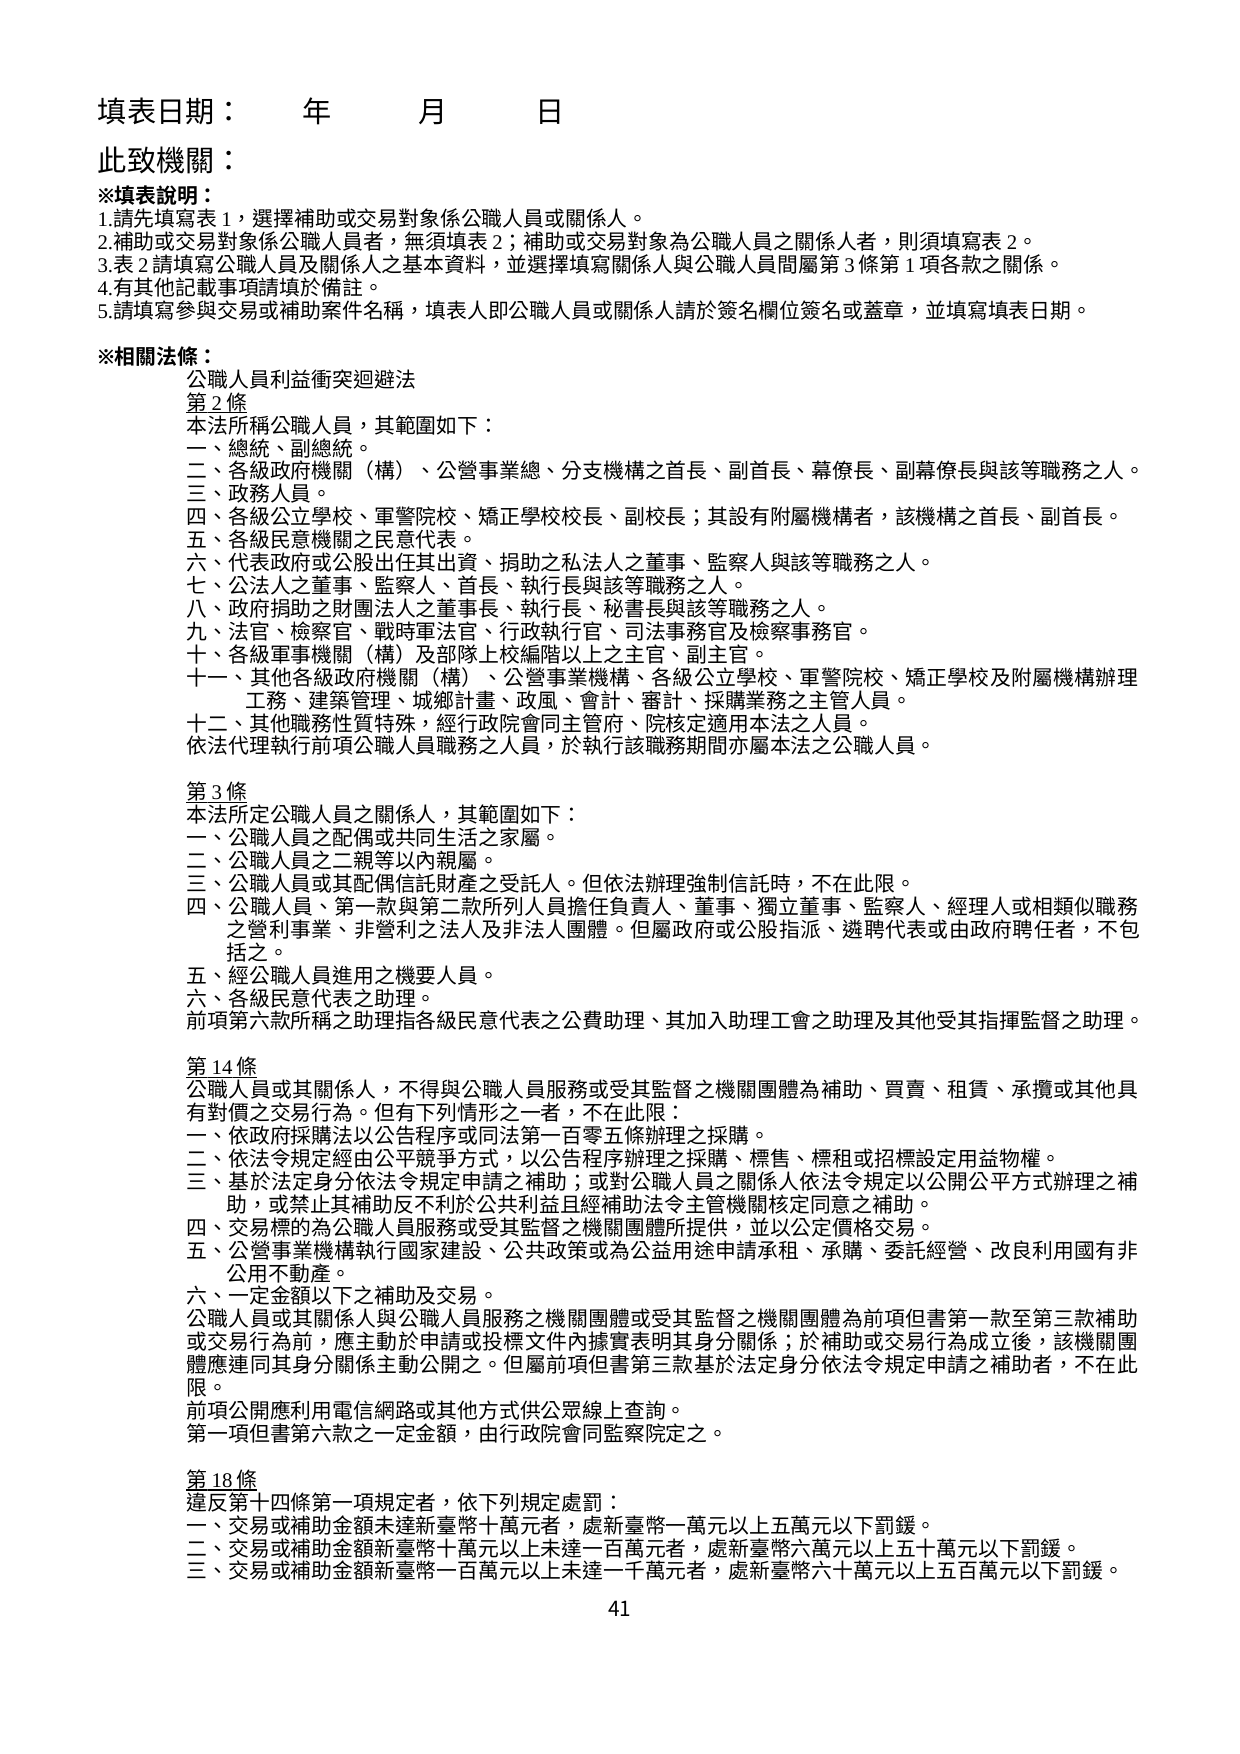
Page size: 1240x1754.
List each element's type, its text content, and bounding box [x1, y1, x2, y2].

text ※相關法條： [91, 346, 1235, 369]
text 一、公職人員之配偶或共同生活之家屬。 [186, 827, 1141, 850]
text 五、各級民意機關之民意代表。 [186, 529, 1141, 552]
text 四、公職人員、第一款與第二款所列人員擔任負責人、董事、獨立董事、監察人、經理人或相類似職務之營利事業、非營利之法人及非法人團體。但屬政府或公股指派、遴聘代表或由政府聘任者，不包括之。 [186, 896, 1141, 965]
text 三、基於法定身分依法令規定申請之補助；或對公職人員之關係人依法令規定以公開公平方式辦理之補助，或禁止其補助反不利於公共利益且經補助法令主管機關核定同意之補助。 [186, 1171, 1141, 1217]
text 第3條 [186, 781, 1141, 804]
text 二、各級政府機關（構）、公營事業總、分支機構之首長、副首長、幕僚長、副幕僚長與該等職務之人。 [186, 461, 1141, 483]
text 公職人員利益衝突迴避法 [186, 369, 1141, 392]
text 5.請填寫參與交易或補助案件名稱，填表人即公職人員或關係人請於簽名欄位簽名或蓋章，並填寫填表日期。 [91, 300, 1130, 323]
text 公職人員或其關係人與公職人員服務之機關團體或受其監督之機關團體為前項但書第一款至第三款補助或交易行為前，應主動於申請或投標文件內據實表明其身分關係；於補助或交易行為成立後，該機關團體應連同其身分關係主動公開之。但屬前項但書第三款基於法定身分依法令規定申請之補助者，不在此限。 [186, 1308, 1141, 1400]
text 第一項但書第六款之一定金額，由行政院會同監察院定之。 [186, 1423, 1141, 1446]
text 前項第六款所稱之助理指各級民意代表之公費助理、其加入助理工會之助理及其他受其指揮監督之助理。 [186, 1011, 1141, 1033]
text 二、依法令規定經由公平競爭方式，以公告程序辦理之採購、標售、標租或招標設定用益物權。 [186, 1148, 1141, 1171]
text 三、交易或補助金額新臺幣一百萬元以上未達一千萬元者，處新臺幣六十萬元以上五百萬元以下罰鍰。 [186, 1561, 1141, 1583]
text 八、政府捐助之財團法人之董事長、執行長、秘書長與該等職務之人。 [186, 598, 1141, 621]
text 2.補助或交易對象係公職人員者，無須填表2；補助或交易對象為公職人員之關係人者，則須填寫表2。 [91, 231, 1130, 254]
text 十二、其他職務性質特殊，經行政院會同主管府、院核定適用本法之人員。 [186, 713, 1141, 736]
text 違反第十四條第一項規定者，依下列規定處罰： [186, 1492, 1141, 1515]
text 四、交易標的為公職人員服務或受其監督之機關團體所提供，並以公定價格交易。 [186, 1217, 1141, 1240]
text 六、一定金額以下之補助及交易。 [186, 1286, 1141, 1308]
text 第2條 [186, 392, 1141, 415]
text 六、各級民意代表之助理。 [186, 988, 1141, 1011]
text 第18條 [186, 1469, 1141, 1492]
text 前項公開應利用電信網路或其他方式供公眾線上查詢。 [186, 1400, 1141, 1423]
text 十一、其他各級政府機關（構）、公營事業機構、各級公立學校、軍警院校、矯正學校及附屬機構辦理工務、建築管理、城鄉計畫、政風、會計、審計、採購業務之主管人員。 [186, 667, 1141, 713]
text 二、公職人員之二親等以內親屬。 [186, 850, 1141, 873]
text 三、政務人員。 [186, 483, 1141, 506]
text 十、各級軍事機關（構）及部隊上校編階以上之主官、副主官。 [186, 644, 1141, 667]
text 依法代理執行前項公職人員職務之人員，於執行該職務期間亦屬本法之公職人員。 [186, 736, 1141, 758]
text 3.表2請填寫公職人員及關係人之基本資料，並選擇填寫關係人與公職人員間屬第3條第1項各款之關係。 [91, 254, 1130, 277]
text 五、經公職人員進用之機要人員。 [186, 965, 1141, 988]
text 一、總統、副總統。 [186, 438, 1141, 461]
text 九、法官、檢察官、戰時軍法官、行政執行官、司法事務官及檢察事務官。 [186, 621, 1141, 644]
text ※填表說明： [91, 186, 1141, 208]
text 六、代表政府或公股出任其出資、捐助之私法人之董事、監察人與該等職務之人。 [186, 552, 1141, 575]
text 此致機關： [98, 137, 1141, 179]
text 公職人員或其關係人，不得與公職人員服務或受其監督之機關團體為補助、買賣、租賃、承攬或其他具有對價之交易行為。但有下列情形之一者，不在此限： [186, 1079, 1141, 1125]
text 五、公營事業機構執行國家建設、公共政策或為公益用途申請承租、承購、委託經營、改良利用國有非公用不動產。 [186, 1240, 1141, 1286]
text 一、依政府採購法以公告程序或同法第一百零五條辦理之採購。 [186, 1125, 1141, 1148]
text 二、交易或補助金額新臺幣十萬元以上未達一百萬元者，處新臺幣六萬元以上五十萬元以下罰鍰。 [186, 1538, 1141, 1561]
text 三、公職人員或其配偶信託財產之受託人。但依法辦理強制信託時，不在此限。 [186, 873, 1141, 896]
text 四、各級公立學校、軍警院校、矯正學校校長、副校長；其設有附屬機構者，該機構之首長、副首長。 [186, 506, 1141, 529]
text 4.有其他記載事項請填於備註。 [91, 277, 1130, 300]
text 一、交易或補助金額未達新臺幣十萬元者，處新臺幣一萬元以上五萬元以下罰鍰。 [186, 1515, 1141, 1538]
text 七、公法人之董事、監察人、首長、執行長與該等職務之人。 [186, 575, 1141, 598]
text 本法所稱公職人員，其範圍如下： [186, 415, 1141, 438]
text 第14條 [186, 1056, 1141, 1079]
text 本法所定公職人員之關係人，其範圍如下： [186, 804, 1141, 827]
text 填表日期： 年 月 日 [98, 88, 1141, 131]
text 1.請先填寫表1，選擇補助或交易對象係公職人員或關係人。 [91, 208, 1130, 231]
